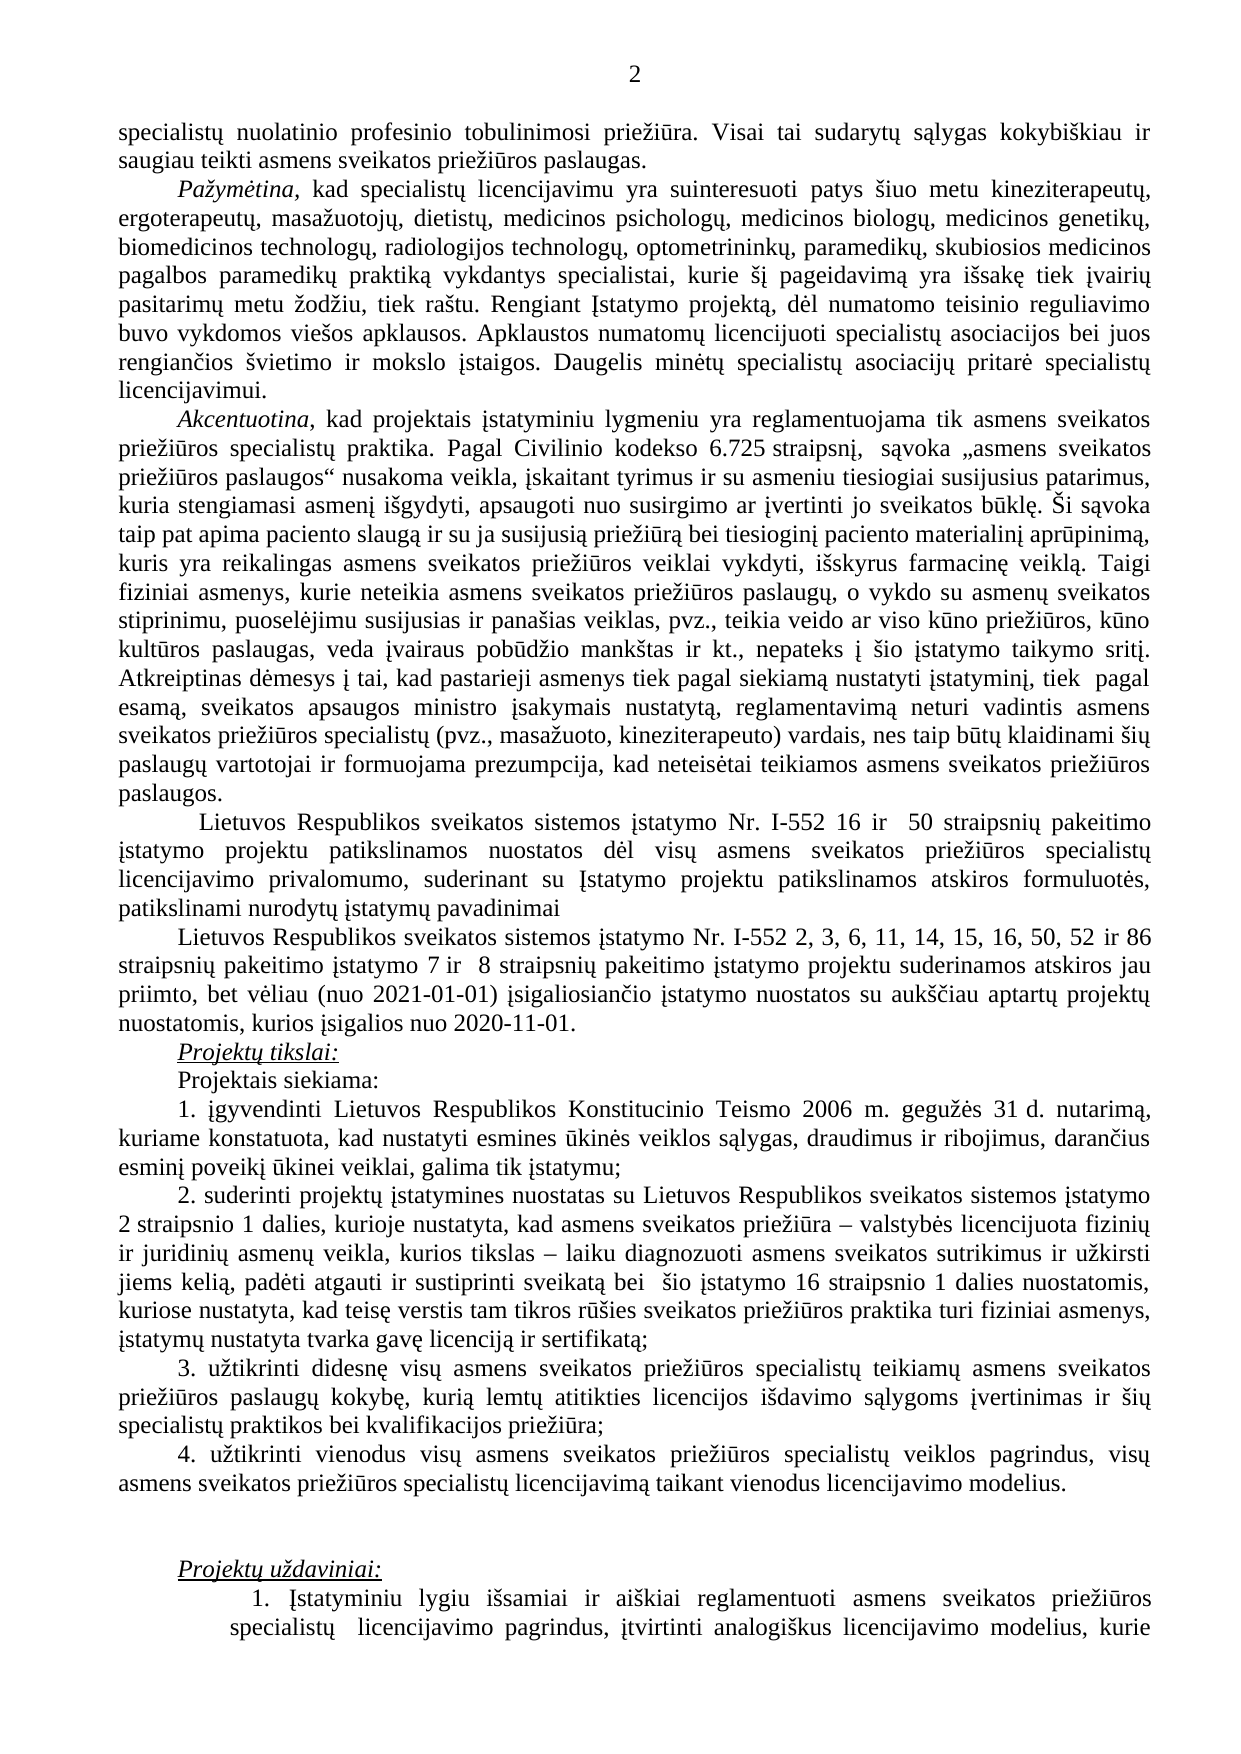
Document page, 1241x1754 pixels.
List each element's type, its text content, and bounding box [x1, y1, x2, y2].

list 2. suderinti projektų įstatymines nuostatas su Lietuvos Respublikos sveikatos sistemos įstatymo 2 straipsnio 1 dalies, kurioje nustatyta, kad asmens sveikatos priežiūra – valstybės licencijuota fizinių ir juridinių asmenų veikla, kurios tikslas – laiku diagnozuoti asmens sveikatos sutrikimus ir užkirsti jiems kelią, padėti atgauti ir sustiprinti sveikatą bei šio įstatymo 16 straipsnio 1 dalies nuostatomis, kuriose nustatyta, kad teisę verstis tam tikros rūšies sveikatos priežiūros praktika turi fiziniai asmenys, įstatymų nustatyta tvarka gavę licenciją ir sertifikatą; [118, 1180, 1152, 1353]
text 3. užtikrinti didesnę visų asmens sveikatos priežiūros specialistų teikiamų asmens sveikatos priežiūros paslaugų kokybę, kurią lemtų atitikties licencijos išdavimo sąlygoms įvertinimas ir šių specialistų praktikos bei kvalifikacijos priežiūra; [118, 1353, 1152, 1439]
text Projektų tikslai: [118, 1037, 1132, 1065]
text specialistų nuolatinio profesinio tobulinimosi priežiūra. Visai tai sudarytų sąlygas kokybiškiau ir saugiau teikti asmens sveikatos priežiūros paslaugas. [118, 117, 1152, 174]
text Lietuvos Respublikos sveikatos sistemos įstatymo Nr. I-552 16 ir 50 straipsnių pakeitimo įstatymo projektu patikslinamos nuostatos dėl visų asmens sveikatos priežiūros specialistų licencijavimo privalomumo, suderinant su Įstatymo projektu patikslinamos atskiros formuluotės, patikslinami nurodytų įstatymų pavadinimai [118, 807, 1152, 922]
text Pažymėtina, kad specialistų licencijavimu yra suinteresuoti patys šiuo metu kineziterapeutų, ergoterapeutų, masažuotojų, dietistų, medicinos psichologų, medicinos biologų, medicinos genetikų, biomedicinos technologų, radiologijos technologų, optometrininkų, paramedikų, skubiosios medicinos pagalbos paramedikų praktiką vykdantys specialistai, kurie šį pageidavimą yra išsakę tiek įvairių pasitarimų metu žodžiu, tiek raštu. Rengiant Įstatymo projektą, dėl numatomo teisinio reguliavimo buvo vykdomos viešos apklausos. Apklaustos numatomų licencijuoti specialistų asociacijos bei juos rengiančios švietimo ir mokslo įstaigos. Daugelis minėtų specialistų asociacijų pritarė specialistų licencijavimui. [118, 174, 1152, 404]
text Lietuvos Respublikos sveikatos sistemos įstatymo Nr. I-552 2, 3, 6, 11, 14, 15, 16, 50, 52 ir 86 straipsnių pakeitimo įstatymo 7 ir 8 straipsnių pakeitimo įstatymo projektu suderinamos atskiros jau priimto, bet vėliau (nuo 2021-01-01) įsigaliosiančio įstatymo nuostatos su aukščiau aptartų projektų nuostatomis, kurios įsigalios nuo 2020-11-01. [118, 922, 1152, 1037]
text Akcentuotina, kad projektais įstatyminiu lygmeniu yra reglamentuojama tik asmens sveikatos priežiūros specialistų praktika. Pagal Civilinio kodekso 6.725 straipsnį, sąvoka „asmens sveikatos priežiūros paslaugos“ nusakoma veikla, įskaitant tyrimus ir su asmeniu tiesiogiai susijusius patarimus, kuria stengiamasi asmenį išgydyti, apsaugoti nuo susirgimo ar įvertinti jo sveikatos būklę. Ši sąvoka taip pat apima paciento slaugą ir su ja susijusią priežiūrą bei tiesioginį paciento materialinį aprūpinimą, kuris yra reikalingas asmens sveikatos priežiūros veiklai vykdyti, išskyrus farmacinę veiklą. Taigi fiziniai asmenys, kurie neteikia asmens sveikatos priežiūros paslaugų, o vykdo su asmenų sveikatos stiprinimu, puoselėjimu susijusias ir panašias veiklas, pvz., teikia veido ar viso kūno priežiūros, kūno kultūros paslaugas, veda įvairaus pobūdžio mankštas ir kt., nepateks į šio įstatymo taikymo sritį. Atkreiptinas dėmesys į tai, kad pastarieji asmenys tiek pagal siekiamą nustatyti įstatyminį, tiek pagal esamą, sveikatos apsaugos ministro įsakymais nustatytą, reglamentavimą neturi vadintis asmens sveikatos priežiūros specialistų (pvz., masažuoto, kineziterapeuto) vardais, nes taip būtų klaidinami šių paslaugų vartotojai ir formuojama prezumpcija, kad neteisėtai teikiamos asmens sveikatos priežiūros paslaugos. [118, 404, 1152, 807]
text 4. užtikrinti vienodus visų asmens sveikatos priežiūros specialistų veiklos pagrindus, visų asmens sveikatos priežiūros specialistų licencijavimą taikant vienodus licencijavimo modelius. [118, 1439, 1152, 1497]
text Projektais siekiama: [118, 1065, 1132, 1094]
list 1. įgyvendinti Lietuvos Respublikos Konstitucinio Teismo 2006 m. gegužės 31 d. nutarimą, kuriame konstatuota, kad nustatyti esmines ūkinės veiklos sąlygas, draudimus ir ribojimus, darančius esminį poveikį ūkinei veiklai, galima tik įstatymu; [118, 1094, 1152, 1180]
list Įstatyminiu lygiu išsamiai ir aiškiai reglamentuoti asmens sveikatos priežiūros specialistų licencijavimo pagrindus, įtvirtinti analogiškus licencijavimo modelius, kurie [192, 1583, 1152, 1640]
text Projektų uždaviniai: [118, 1554, 1152, 1583]
